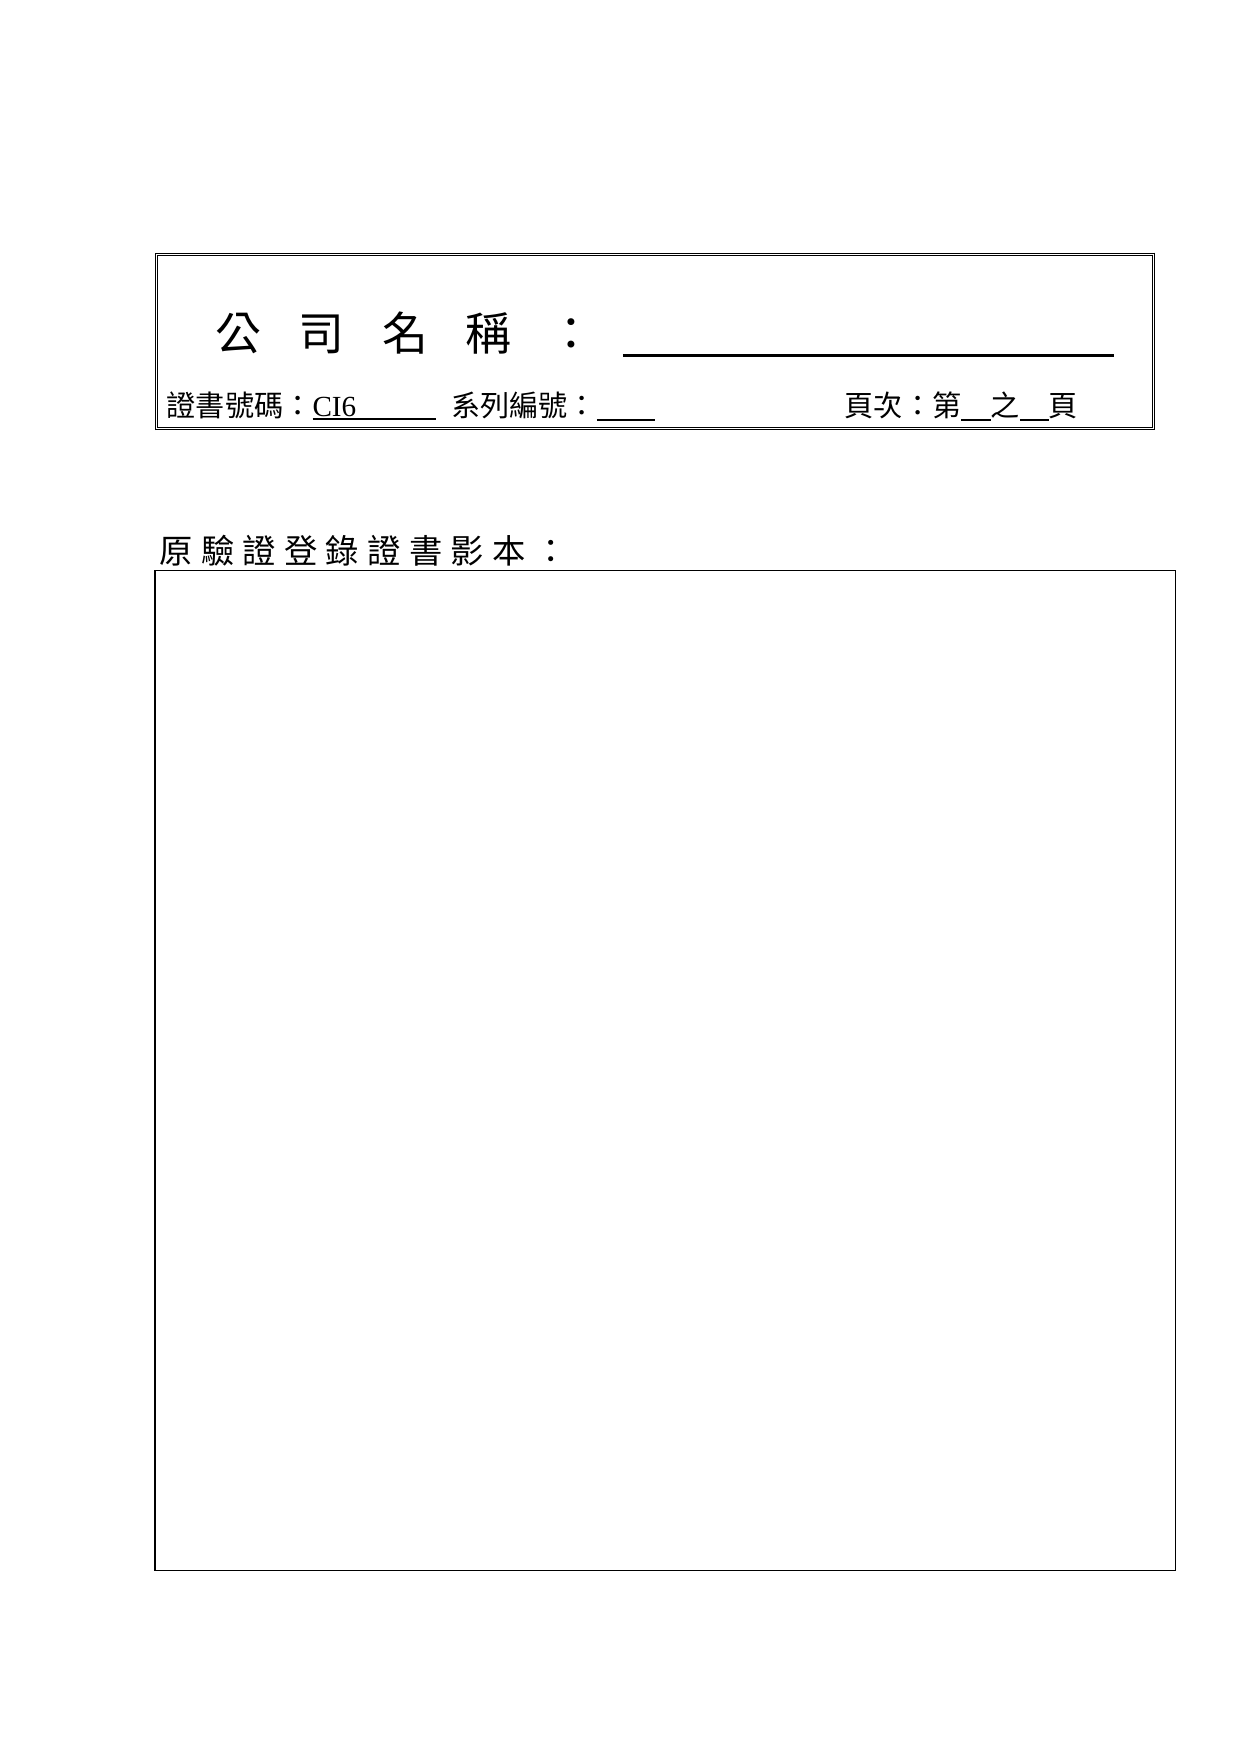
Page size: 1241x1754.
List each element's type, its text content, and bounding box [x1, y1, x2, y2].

text 原驗證登錄證書影本： [117, 508, 1155, 570]
text 公司名稱： [158, 256, 1152, 377]
table_header [156, 571, 1175, 1570]
text 證書號碼：CI6 系列編號： 頁次：第 之 頁 [158, 377, 1152, 427]
